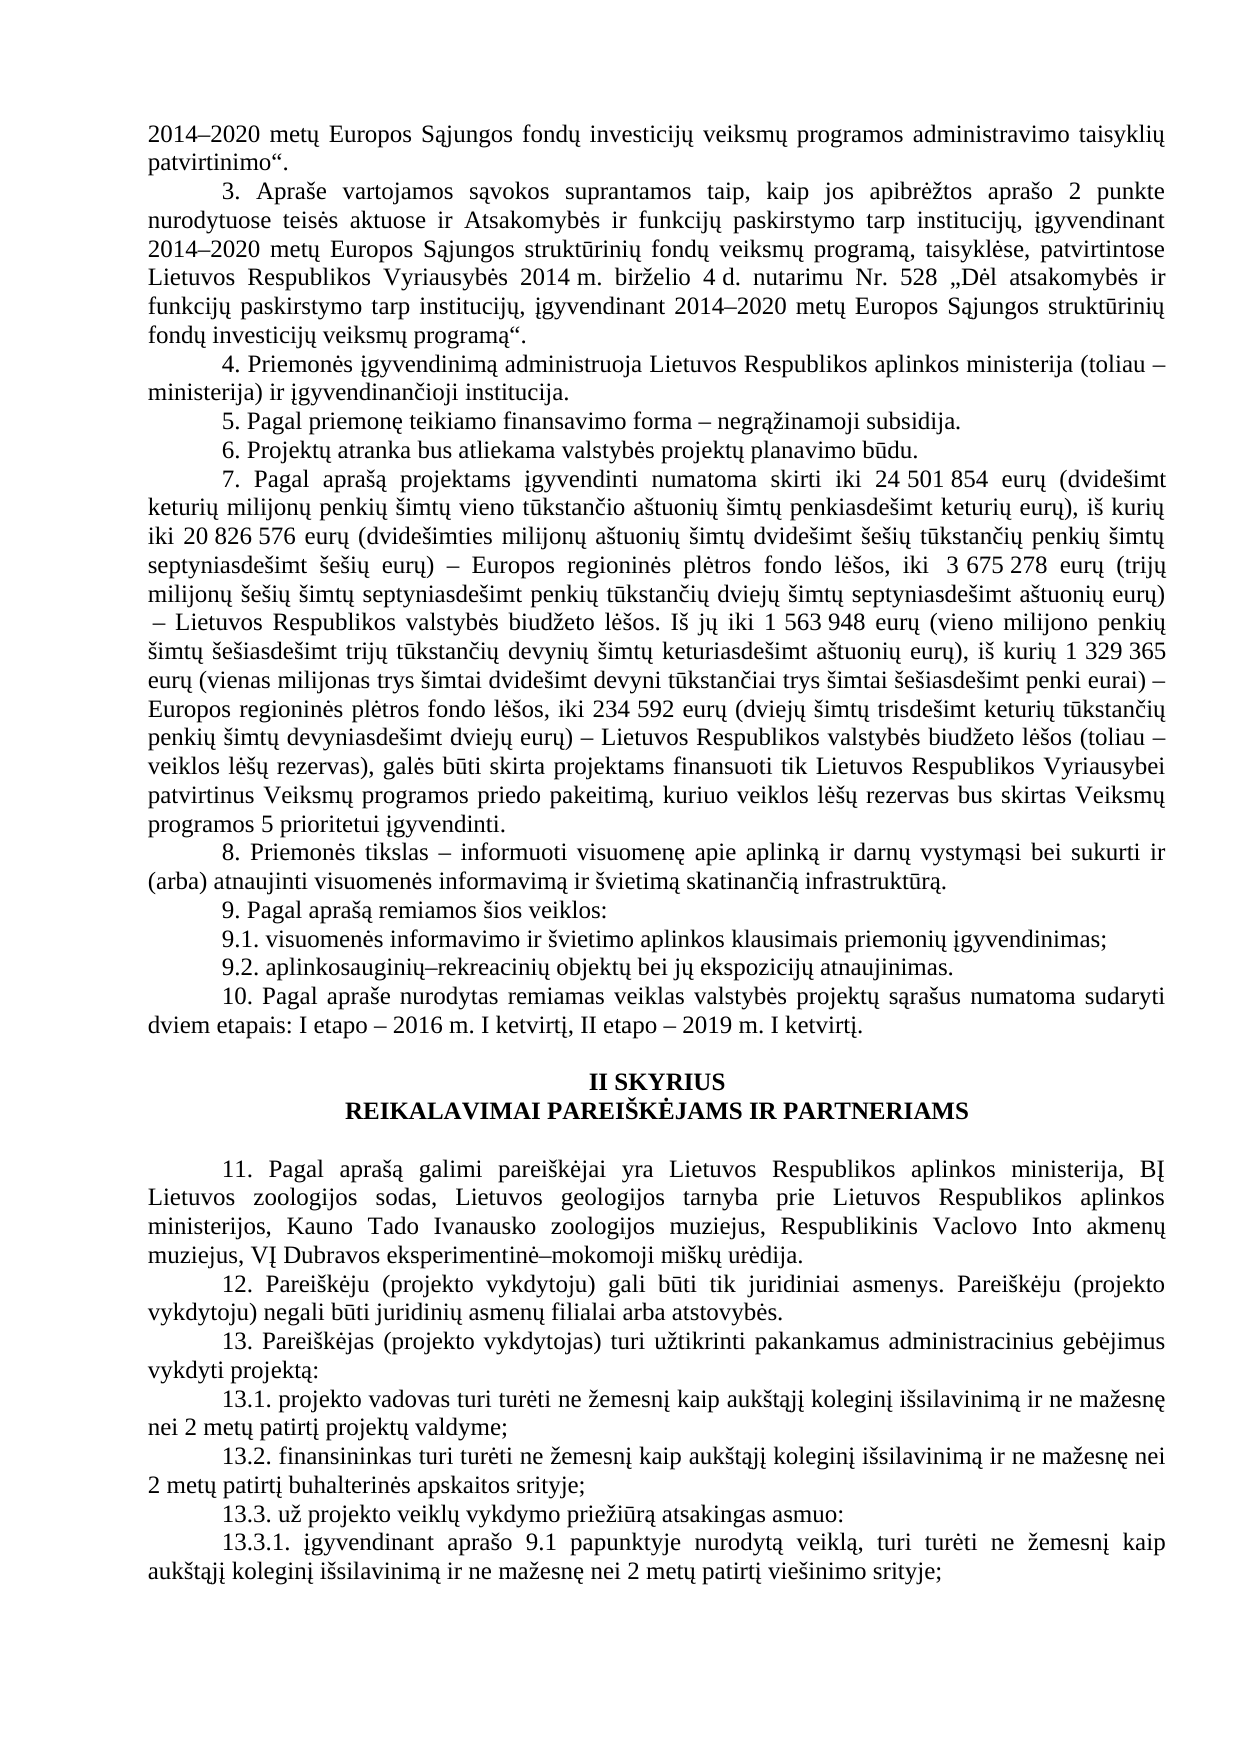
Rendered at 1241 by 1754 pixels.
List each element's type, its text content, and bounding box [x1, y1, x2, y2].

text 13.1. projekto vadovas turi turėti ne žemesnį kaip aukštąjį koleginį išsilavinimą ir ne mažesnę nei 2 metų patirtį projektų valdyme; [148, 1384, 1166, 1441]
text 5. Pagal priemonę teikiamo finansavimo forma – negrąžinamoji subsidija. [148, 406, 1166, 435]
text 12. Pareiškėju (projekto vykdytoju) gali būti tik juridiniai asmenys. Pareiškėju (projekto vykdytoju) negali būti juridinių asmenų filialai arba atstovybės. [148, 1269, 1166, 1326]
text REIKALAVIMAI PAREIŠKĖJAMS IR PARTNERIAMS [148, 1096, 1166, 1125]
text 13.3.1. įgyvendinant aprašo 9.1 papunktyje nurodytą veiklą, turi turėti ne žemesnį kaip aukštąjį koleginį išsilavinimą ir ne mažesnę nei 2 metų patirtį viešinimo srityje; [148, 1527, 1166, 1585]
text 10. Pagal apraše nurodytas remiamas veiklas valstybės projektų sąrašus numatoma sudaryti dviem etapais: I etapo – 2016 m. I ketvirtį, II etapo – 2019 m. I ketvirtį. [148, 981, 1166, 1039]
text 7. Pagal aprašą projektams įgyvendinti numatoma skirti iki 24 501 854 eurų (dvidešimt keturių milijonų penkių šimtų vieno tūkstančio aštuonių šimtų penkiasdešimt keturių eurų), iš kurių iki 20 826 576 eurų (dvidešimties milijonų aštuonių šimtų dvidešimt šešių tūkstančių penkių šimtų septyniasdešimt šešių eurų) – Europos regioninės plėtros fondo lėšos, iki 3 675 278 eurų (trijų milijonų šešių šimtų septyniasdešimt penkių tūkstančių dviejų šimtų septyniasdešimt aštuonių eurų) – Lietuvos Respublikos valstybės biudžeto lėšos. Iš jų iki 1 563 948 eurų (vieno milijono penkių šimtų šešiasdešimt trijų tūkstančių devynių šimtų keturiasdešimt aštuonių eurų), iš kurių 1 329 365 eurų (vienas milijonas trys šimtai dvidešimt devyni tūkstančiai trys šimtai šešiasdešimt penki eurai) –Europos regioninės plėtros fondo lėšos, iki 234 592 eurų (dviejų šimtų trisdešimt keturių tūkstančių penkių šimtų devyniasdešimt dviejų eurų) – Lietuvos Respublikos valstybės biudžeto lėšos (toliau – veiklos lėšų rezervas), galės būti skirta projektams finansuoti tik Lietuvos Respublikos Vyriausybei patvirtinus Veiksmų programos priedo pakeitimą, kuriuo veiklos lėšų rezervas bus skirtas Veiksmų programos 5 prioritetui įgyvendinti. [148, 464, 1166, 837]
text 9.2. aplinkosauginių–rekreacinių objektų bei jų ekspozicijų atnaujinimas. [148, 952, 1166, 981]
text 11. Pagal aprašą galimi pareiškėjai yra Lietuvos Respublikos aplinkos ministerija, BĮ Lietuvos zoologijos sodas, Lietuvos geologijos tarnyba prie Lietuvos Respublikos aplinkos ministerijos, Kauno Tado Ivanausko zoologijos muziejus, Respublikinis Vaclovo Into akmenų muziejus, VĮ Dubravos eksperimentinė–mokomoji miškų urėdija. [148, 1154, 1166, 1269]
text 9.1. visuomenės informavimo ir švietimo aplinkos klausimais priemonių įgyvendinimas; [148, 924, 1166, 952]
text 13. Pareiškėjas (projekto vykdytojas) turi užtikrinti pakankamus administracinius gebėjimus vykdyti projektą: [148, 1326, 1166, 1384]
text 13.2. finansininkas turi turėti ne žemesnį kaip aukštąjį koleginį išsilavinimą ir ne mažesnę nei 2 metų patirtį buhalterinės apskaitos srityje; [148, 1441, 1166, 1499]
text 13.3. už projekto veiklų vykdymo priežiūrą atsakingas asmuo: [148, 1499, 1166, 1527]
text 4. Priemonės įgyvendinimą administruoja Lietuvos Respublikos aplinkos ministerija (toliau – ministerija) ir įgyvendinančioji institucija. [148, 349, 1166, 406]
text 9. Pagal aprašą remiamos šios veiklos: [148, 895, 1166, 924]
text 8. Priemonės tikslas – informuoti visuomenę apie aplinką ir darnų vystymąsi bei sukurti ir (arba) atnaujinti visuomenės informavimą ir švietimą skatinančią infrastruktūrą. [148, 837, 1166, 895]
text 6. Projektų atranka bus atliekama valstybės projektų planavimo būdu. [148, 435, 1166, 464]
text II SKYRIUS [148, 1067, 1166, 1096]
text 2014–2020 metų Europos Sąjungos fondų investicijų veiksmų programos administravimo taisyklių patvirtinimo“. [148, 119, 1166, 176]
text 3. Apraše vartojamos sąvokos suprantamos taip, kaip jos apibrėžtos aprašo 2 punkte nurodytuose teisės aktuose ir Atsakomybės ir funkcijų paskirstymo tarp institucijų, įgyvendinant 2014–2020 metų Europos Sąjungos struktūrinių fondų veiksmų programą, taisyklėse, patvirtintose Lietuvos Respublikos Vyriausybės 2014 m. birželio 4 d. nutarimu Nr. 528 „Dėl atsakomybės ir funkcijų paskirstymo tarp institucijų, įgyvendinant 2014–2020 metų Europos Sąjungos struktūrinių fondų investicijų veiksmų programą“. [148, 176, 1166, 349]
